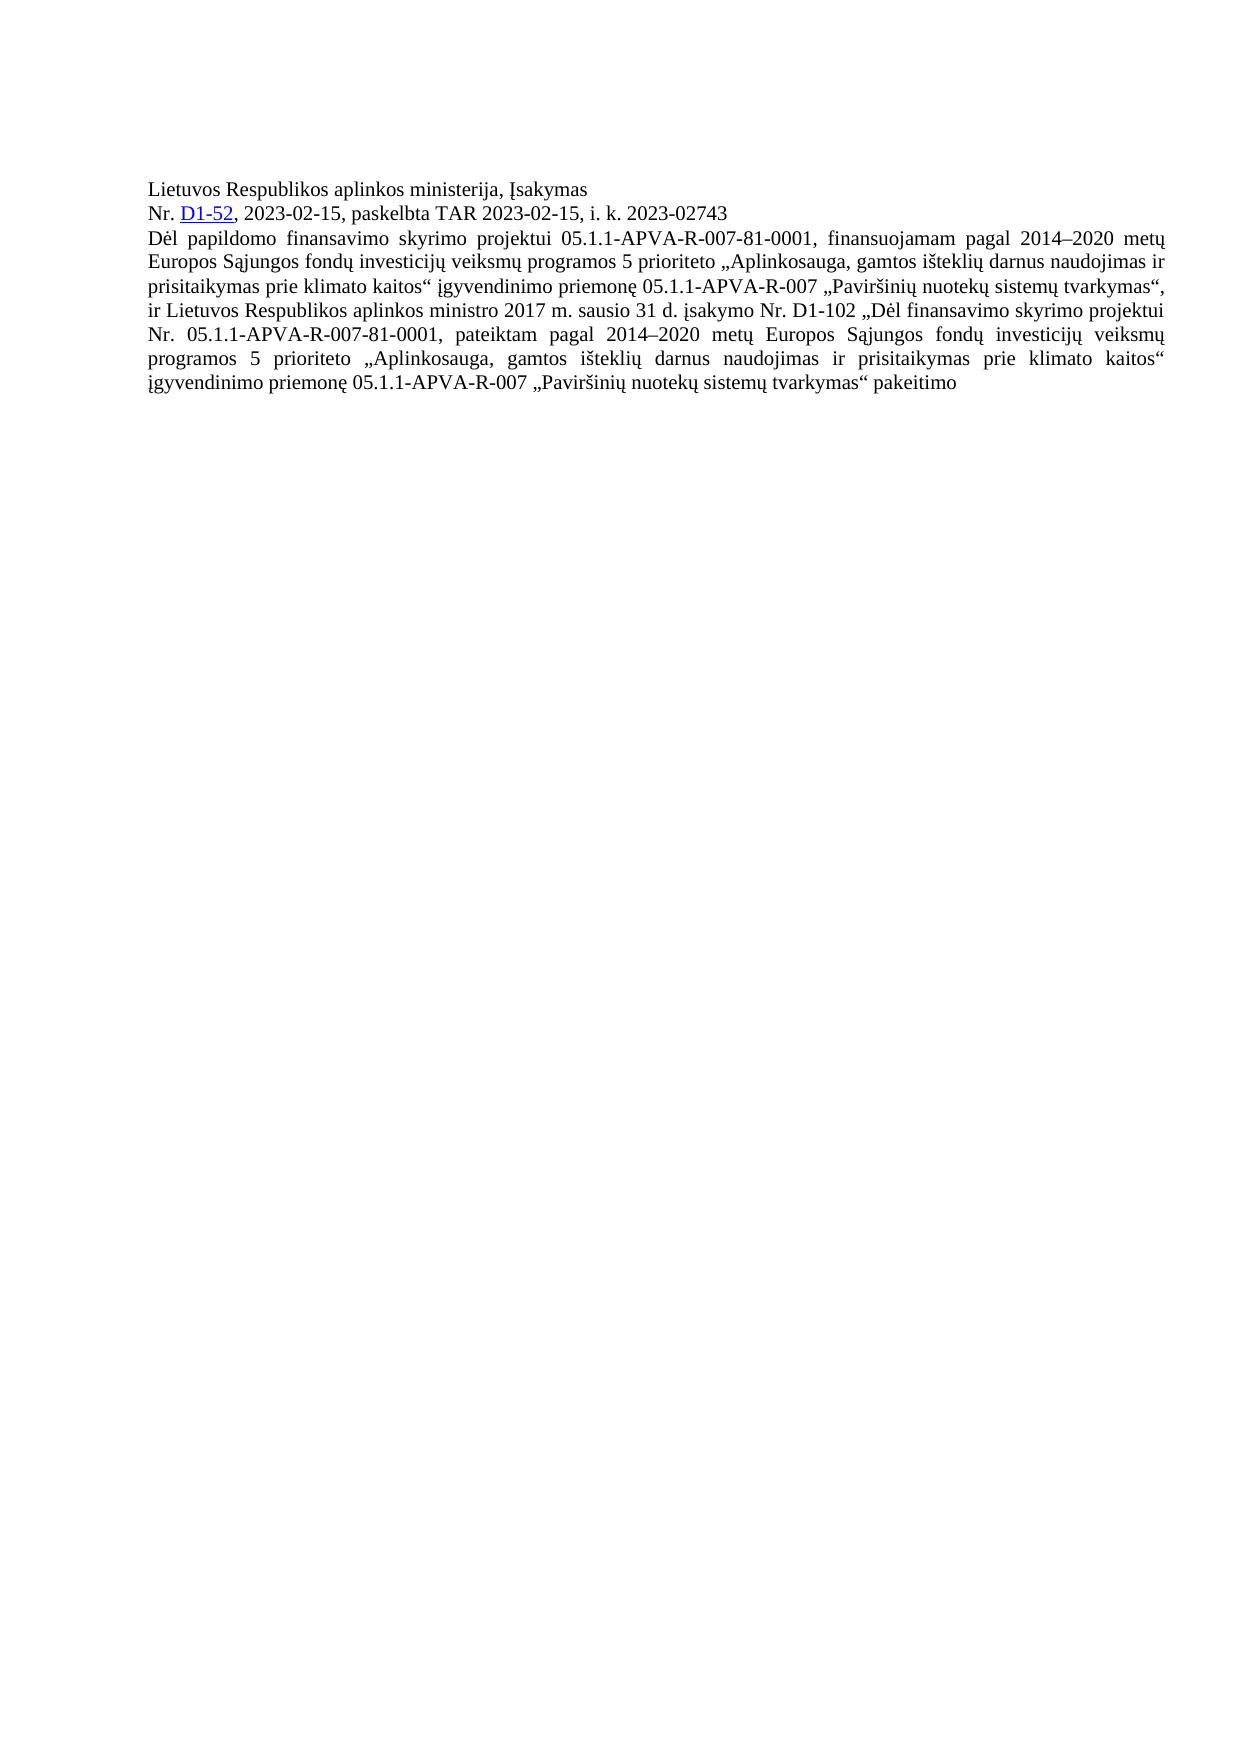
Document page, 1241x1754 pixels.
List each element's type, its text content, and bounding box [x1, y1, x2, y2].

text Dėl papildomo finansavimo skyrimo projektui 05.1.1-APVA-R-007-81-0001, finansuojamam pagal 2014–2020 metų Europos Sąjungos fondų investicijų veiksmų programos 5 prioriteto „Aplinkosauga, gamtos išteklių darnus naudojimas ir prisitaikymas prie klimato kaitos“ įgyvendinimo priemonę 05.1.1-APVA-R-007 „Paviršinių nuotekų sistemų tvarkymas“, ir Lietuvos Respublikos aplinkos ministro 2017 m. sausio 31 d. įsakymo Nr. D1-102 „Dėl finansavimo skyrimo projektui Nr. 05.1.1-APVA-R-007-81-0001, pateiktam pagal 2014–2020 metų Europos Sąjungos fondų investicijų veiksmų programos 5 prioriteto „Aplinkosauga, gamtos išteklių darnus naudojimas ir prisitaikymas prie klimato kaitos“ įgyvendinimo priemonę 05.1.1-APVA-R-007 „Paviršinių nuotekų sistemų tvarkymas“ pakeitimo [148, 225, 1166, 394]
text Lietuvos Respublikos aplinkos ministerija, Įsakymas [148, 177, 1166, 201]
text Nr. D1-52, 2023-02-15, paskelbta TAR 2023-02-15, i. k. 2023-02743 [148, 201, 1166, 225]
